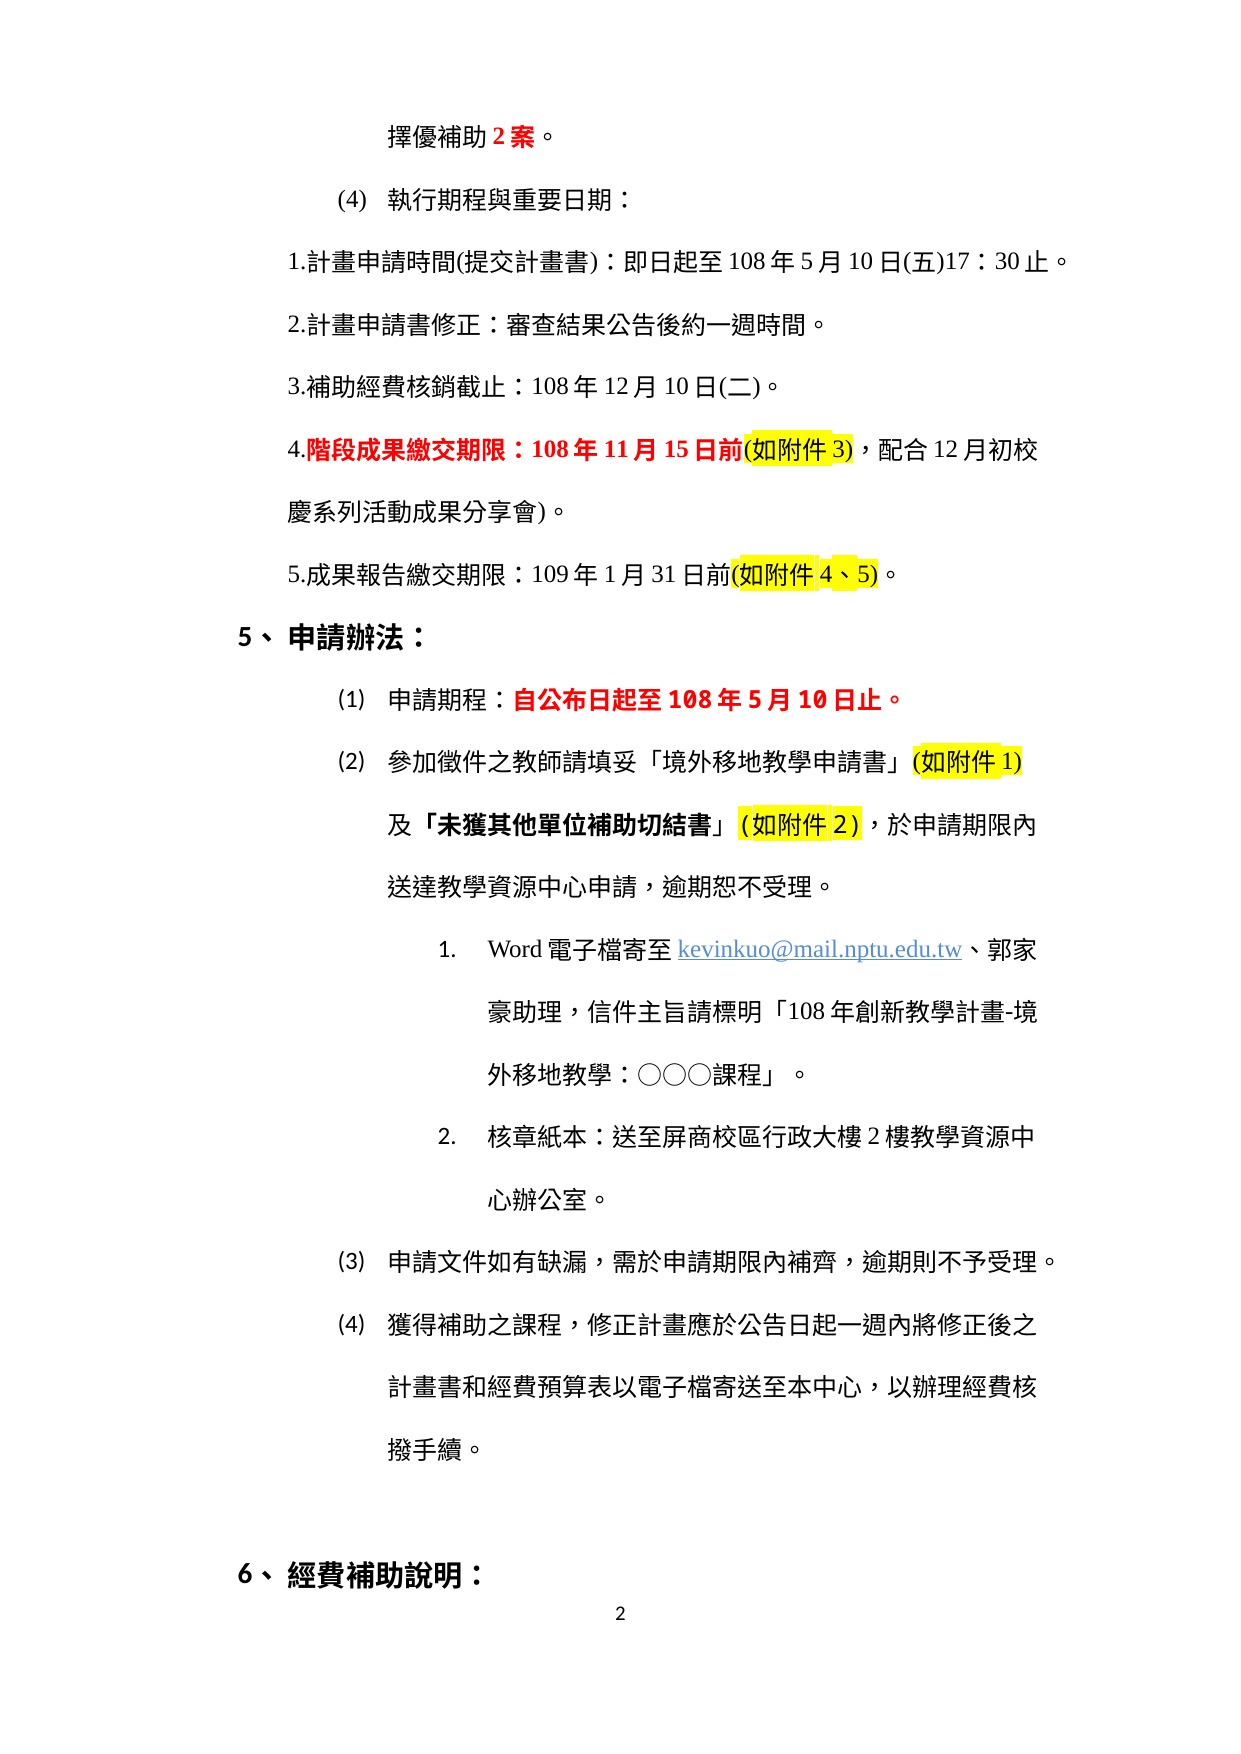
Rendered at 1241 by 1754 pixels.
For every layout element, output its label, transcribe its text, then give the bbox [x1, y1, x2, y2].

list 獲得補助之課程，修正計畫應於公告日起一週內將修正後之計畫書和經費預算表以電子檔寄送至本中心，以辦理經費核撥手續。 [337, 1282, 1053, 1469]
list 參加徵件之教師請填妥「境外移地教學申請書」(如附件1) 及「未獲其他單位補助切結書」(如附件2)，於申請期限內送達教學資源中心申請，逾期恕不受理。 [337, 719, 1053, 907]
list Word電子檔寄至kevinkuo@mail.nptu.edu.tw、郭家豪助理，信件主旨請標明「108年創新教學計畫-境外移地教學：○○○課程」。 [437, 907, 1053, 1094]
list 擇優補助2案。 [337, 94, 1053, 157]
text 4.階段成果繳交期限：108年11月15日前(如附件3)，配合12月初校慶系列活動成果分享會)。 [287, 407, 1053, 532]
text 1.計畫申請時間(提交計畫書)：即日起至108年5月10日(五)17：30止。 [287, 219, 1053, 282]
list 申請期程：自公布日起至108年5月10日止。 [337, 657, 1053, 719]
list 申請文件如有缺漏，需於申請期限內補齊，逾期則不予受理。 [337, 1219, 1053, 1282]
text 3.補助經費核銷截止：108年12月10日(二)。 [287, 344, 1053, 407]
list 經費補助說明： [237, 1532, 1053, 1594]
text 2.計畫申請書修正：審查結果公告後約一週時間。 [287, 282, 1053, 344]
text 5.成果報告繳交期限：109年1月31日前(如附件4、5)。 [287, 532, 1053, 594]
list 執行期程與重要日期： [337, 157, 1053, 219]
list 申請辦法： [237, 594, 1053, 657]
list 核章紙本：送至屏商校區行政大樓2樓教學資源中心辦公室。 [437, 1094, 1053, 1219]
